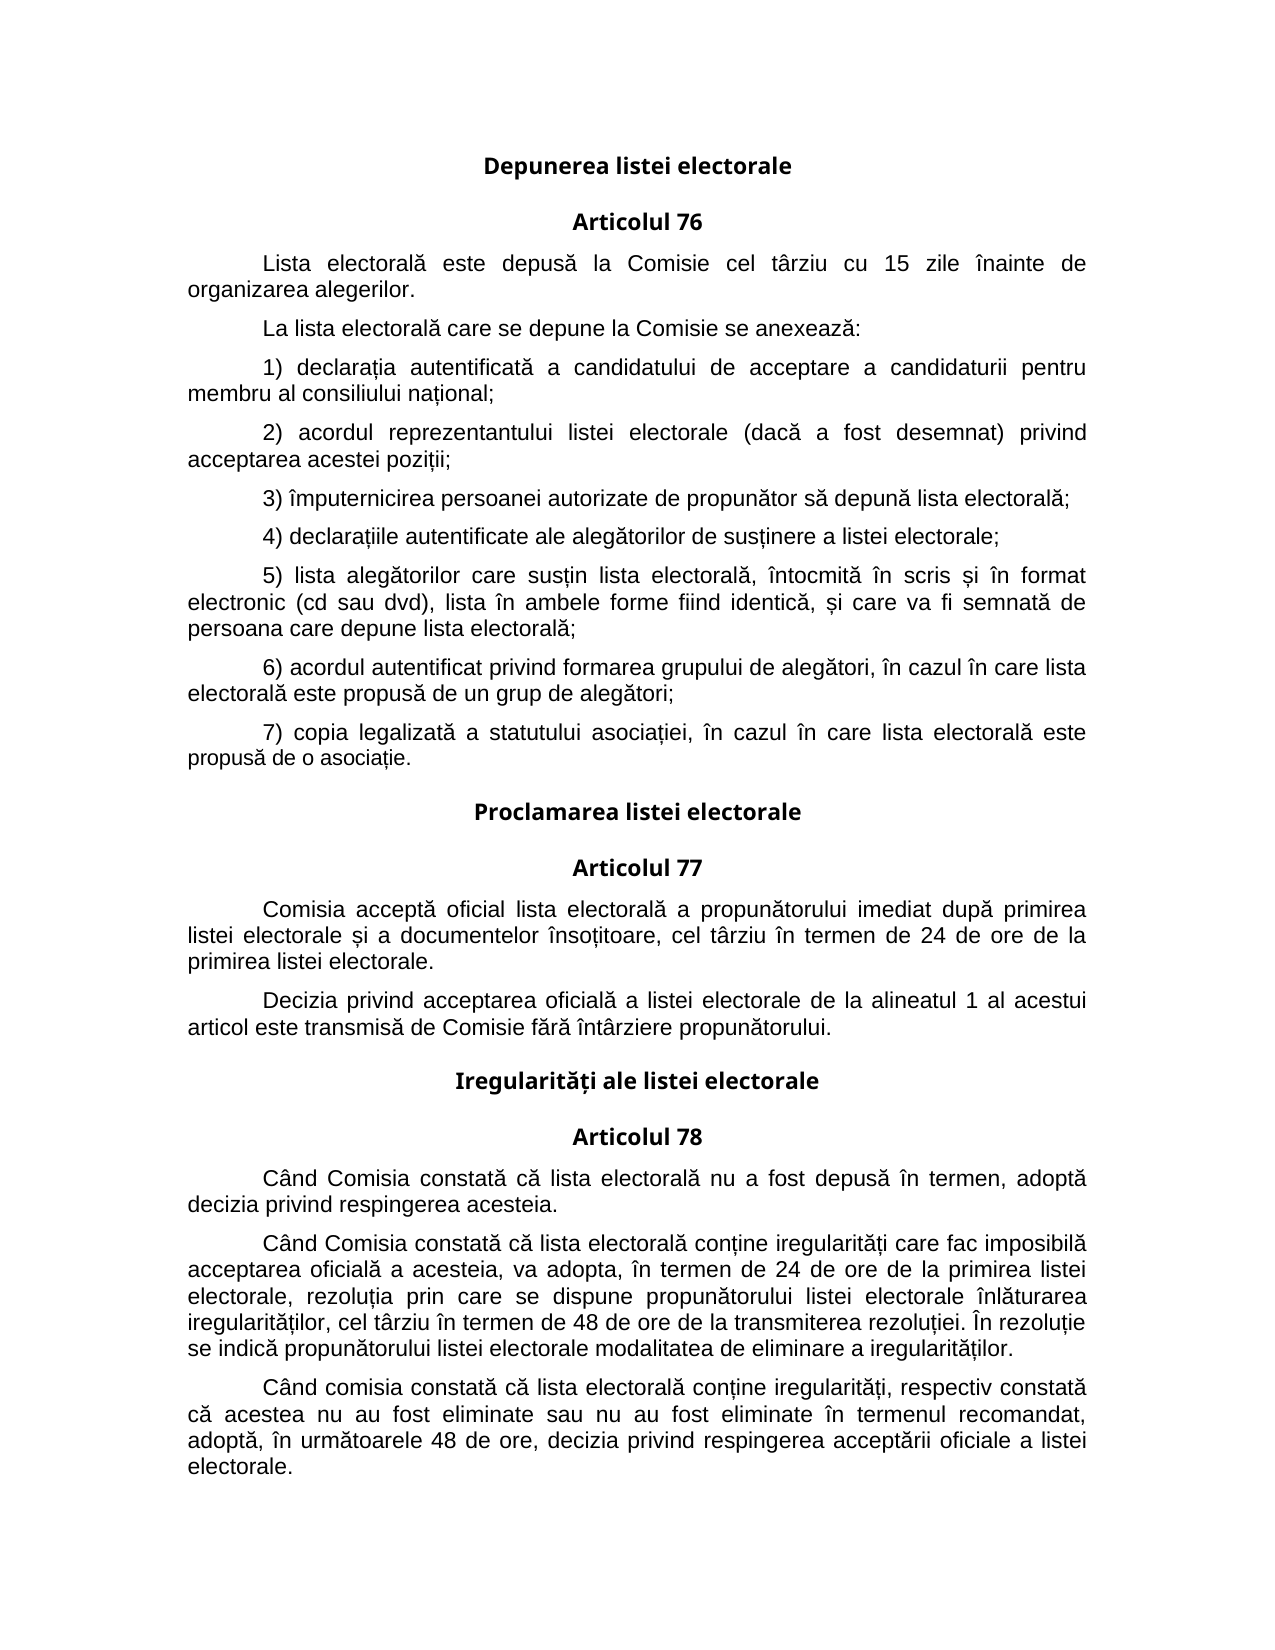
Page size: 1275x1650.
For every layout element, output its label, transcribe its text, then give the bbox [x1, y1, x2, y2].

text Comisia acceptă oficial lista electorală a propunătorului imediat după primirea listei electorale și a documentelor însoțitoare, cel târziu în termen de 24 de ore de la primirea listei electorale. [187, 896, 1087, 974]
text La lista electorală care se depune la Comisie se anexează: [187, 315, 1087, 342]
text Când Comisia constată că lista electorală nu a fost depusă în termen, adoptă decizia privind respingerea acesteia. [187, 1165, 1087, 1217]
text Când Comisia constată că lista electorală conține iregularități care fac imposibilă acceptarea oficială a acesteia, va adopta, în termen de 24 de ore de la primirea listei electorale, rezoluția prin care se dispune propunătorului listei electorale înlăturarea iregularităților, cel târziu în termen de 48 de ore de la transmiterea rezoluției. În rezoluție se indică propunătorului listei electorale modalitatea de eliminare a iregularităților. [187, 1230, 1087, 1362]
text Depunerea listei electorale [262, 150, 1012, 181]
text 7) copia legalizată a statutului asociației, în cazul în care lista electorală este propusă de o asociație. [187, 719, 1087, 771]
text Articolul 76 [262, 206, 1012, 237]
text Proclamarea listei electorale [262, 796, 1012, 827]
text 4) declarațiile autentificate ale alegătorilor de susținere a listei electorale; [187, 523, 1087, 550]
text 5) lista alegătorilor care susțin lista electorală, întocmită în scris și în format electronic (cd sau dvd), lista în ambele forme fiind identică, și care va fi semnată de persoana care depune lista electorală; [187, 562, 1087, 641]
text Lista electorală este depusă la Comisie cel târziu cu 15 zile înainte de organizarea alegerilor. [187, 250, 1087, 303]
text Iregularități ale listei electorale [262, 1065, 1012, 1096]
text Articolul 77 [262, 852, 1012, 883]
text Articolul 78 [262, 1121, 1012, 1152]
text 1) declarația autentificată a candidatului de acceptare a candidaturii pentru membru al consiliului național; [187, 354, 1087, 407]
text 6) acordul autentificat privind formarea grupului de alegători, în cazul în care lista electorală este propusă de un grup de alegători; [187, 654, 1087, 706]
text 2) acordul reprezentantului listei electorale (dacă a fost desemnat) privind acceptarea acestei poziții; [187, 419, 1087, 472]
text 3) împuternicirea persoanei autorizate de propunător să depună lista electorală; [187, 484, 1087, 511]
text Când comisia constată că lista electorală conține iregularități, respectiv constată că acestea nu au fost eliminate sau nu au fost eliminate în termenul recomandat, adoptă, în următoarele 48 de ore, decizia privind respingerea acceptării oficiale a listei electorale. [187, 1374, 1087, 1480]
text Decizia privind acceptarea oficială a listei electorale de la alineatul 1 al acestui articol este transmisă de Comisie fără întârziere propunătorului. [187, 987, 1087, 1040]
